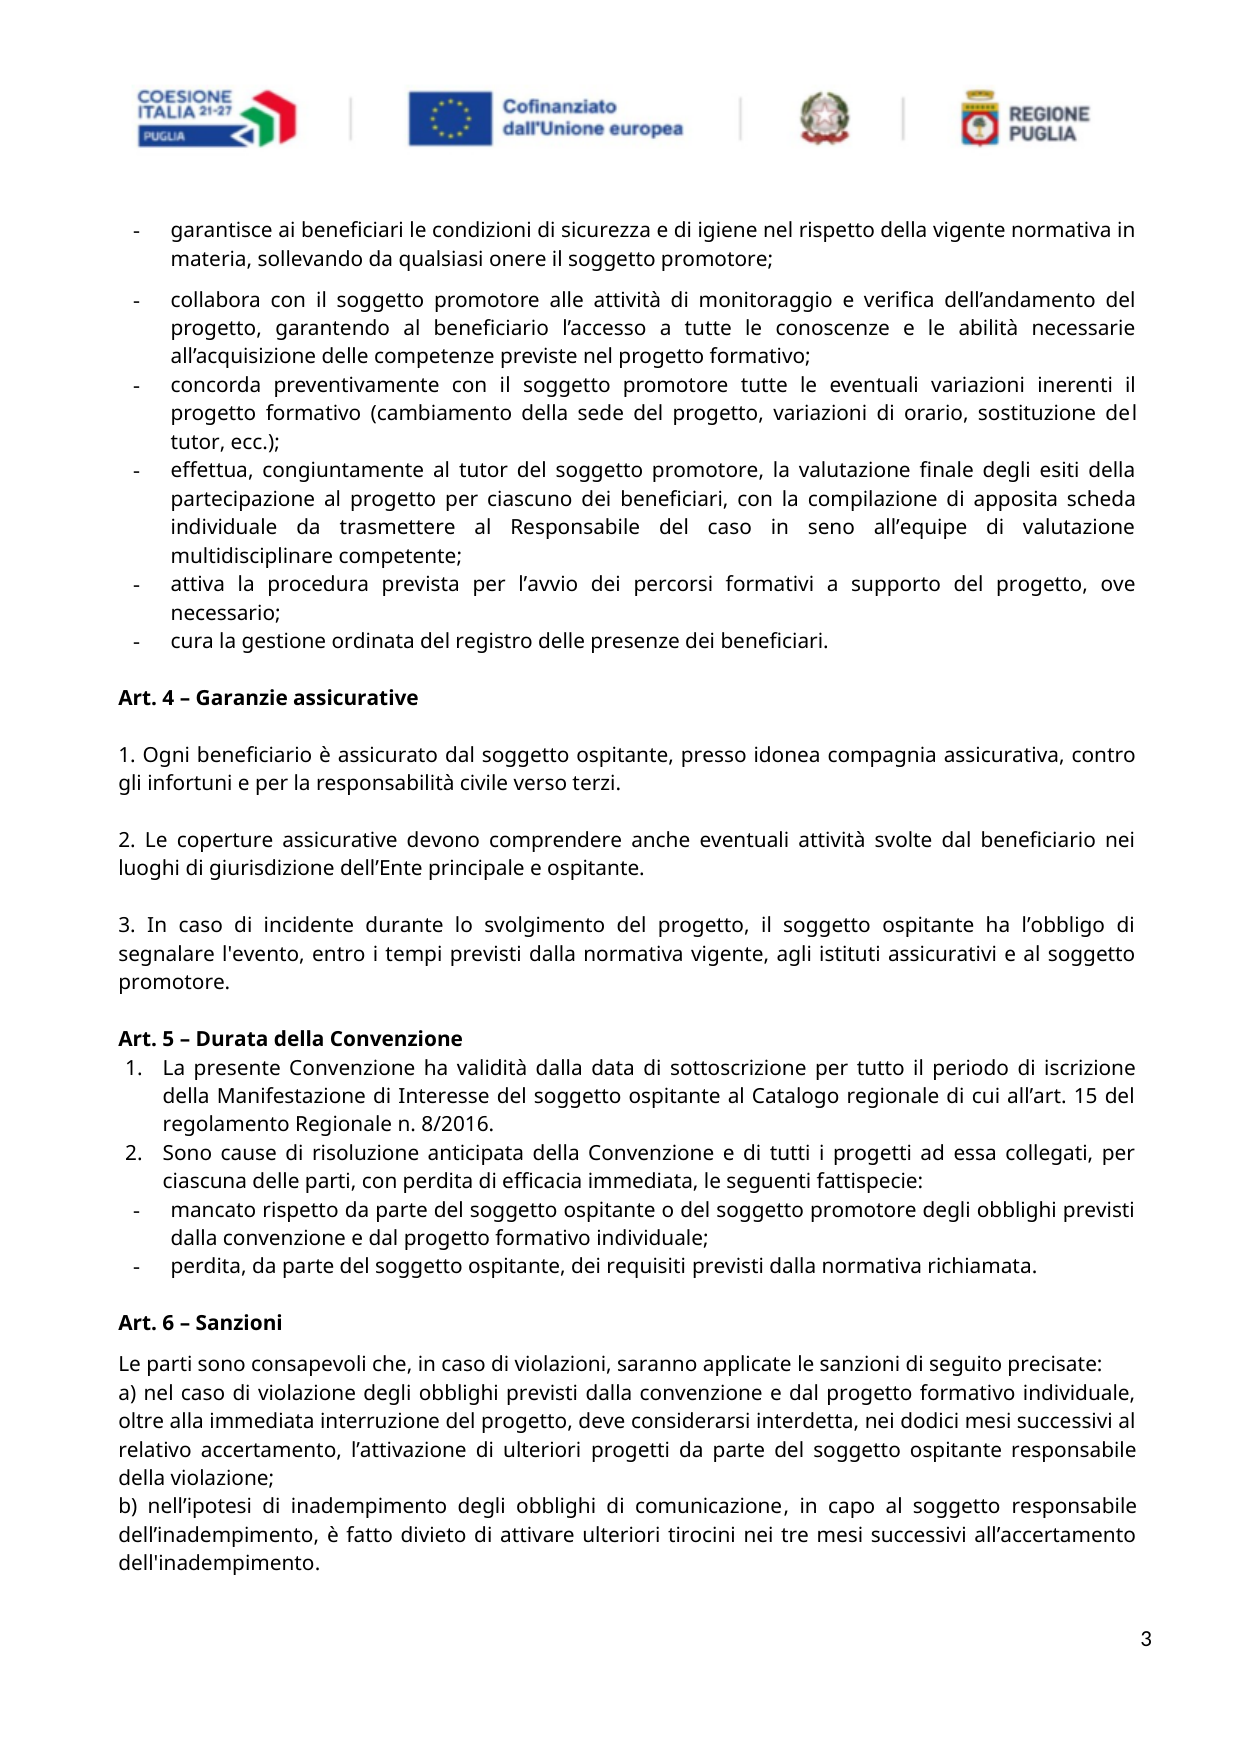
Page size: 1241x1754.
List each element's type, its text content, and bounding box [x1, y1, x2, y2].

picture [118, 73, 1115, 160]
text 3. In caso di incidente durante lo svolgimento del progetto, il soggetto ospitante ha l’obbligo di segnalare l'evento, entro i tempi previsti dalla normativa vigente, agli istituti assicurativi e al soggetto promotore. [118, 910, 1137, 996]
text Art. 6 – Sanzioni [118, 1308, 1137, 1337]
text Art. 5 – Durata della Convenzione [118, 1024, 1137, 1053]
text Le parti sono consapevoli che, in caso di violazioni, saranno applicate le sanzioni di seguito precisate: [118, 1349, 1137, 1378]
text a) nel caso di violazione degli obblighi previsti dalla convenzione e dal progetto formativo individuale, oltre alla immediata interruzione del progetto, deve considerarsi interdetta, nei dodici mesi successivi al relativo accertamento, l’attivazione di ulteriori progetti da parte del soggetto ospitante responsabile della violazione; [118, 1378, 1137, 1492]
text 2. Le coperture assicurative devono comprendere anche eventuali attività svolte dal beneficiario nei luoghi di giurisdizione dell’Ente principale e ospitante. [118, 825, 1137, 882]
list perdita, da parte del soggetto ospitante, dei requisiti previsti dalla normativa richiamata. [133, 1252, 1137, 1280]
list mancato rispetto da parte del soggetto ospitante o del soggetto promotore degli obblighi previsti dalla convenzione e dal progetto formativo individuale; [133, 1195, 1137, 1252]
text Art. 4 – Garanzie assicurative [118, 683, 1137, 711]
list garantisce ai beneficiari le condizioni di sicurezza e di igiene nel rispetto della vigente normativa in materia, sollevando da qualsiasi onere il soggetto promotore; [133, 215, 1137, 272]
list effettua, congiuntamente al tutor del soggetto promotore, la valutazione finale degli esiti della partecipazione al progetto per ciascuno dei beneficiari, con la compilazione di apposita scheda individuale da trasmettere al Responsabile del caso in seno all’equipe di valutazione multidisciplinare competente; [133, 455, 1137, 569]
list attiva la procedura prevista per l’avvio dei percorsi formativi a supporto del progetto, ove necessario; [133, 569, 1137, 626]
text 1. Ogni beneficiario è assicurato dal soggetto ospitante, presso idonea compagnia assicurativa, contro gli infortuni e per la responsabilità civile verso terzi. [118, 740, 1137, 797]
list La presente Convenzione ha validità dalla data di sottoscrizione per tutto il periodo di iscrizione della Manifestazione di Interesse del soggetto ospitante al Catalogo regionale di cui all’art. 15 del regolamento Regionale n. 8/2016. [125, 1053, 1137, 1138]
text b) nell’ipotesi di inadempimento degli obblighi di comunicazione, in capo al soggetto responsabile dell’inadempimento, è fatto divieto di attivare ulteriori tirocini nei tre mesi successivi all’accertamento dell'inadempimento. [118, 1492, 1137, 1577]
list Sono cause di risoluzione anticipata della Convenzione e di tutti i progetti ad essa collegati, per ciascuna delle parti, con perdita di efficacia immediata, le seguenti fattispecie: [125, 1138, 1137, 1195]
list cura la gestione ordinata del registro delle presenze dei beneficiari. [133, 626, 1137, 654]
list collabora con il soggetto promotore alle attività di monitoraggio e verifica dell’andamento del progetto, garantendo al beneficiario l’accesso a tutte le conoscenze e le abilità necessarie all’acquisizione delle competenze previste nel progetto formativo; [133, 285, 1137, 370]
list concorda preventivamente con il soggetto promotore tutte le eventuali variazioni inerenti il progetto formativo (cambiamento della sede del progetto, variazioni di orario, sostituzione del tutor, ecc.); [133, 370, 1137, 455]
